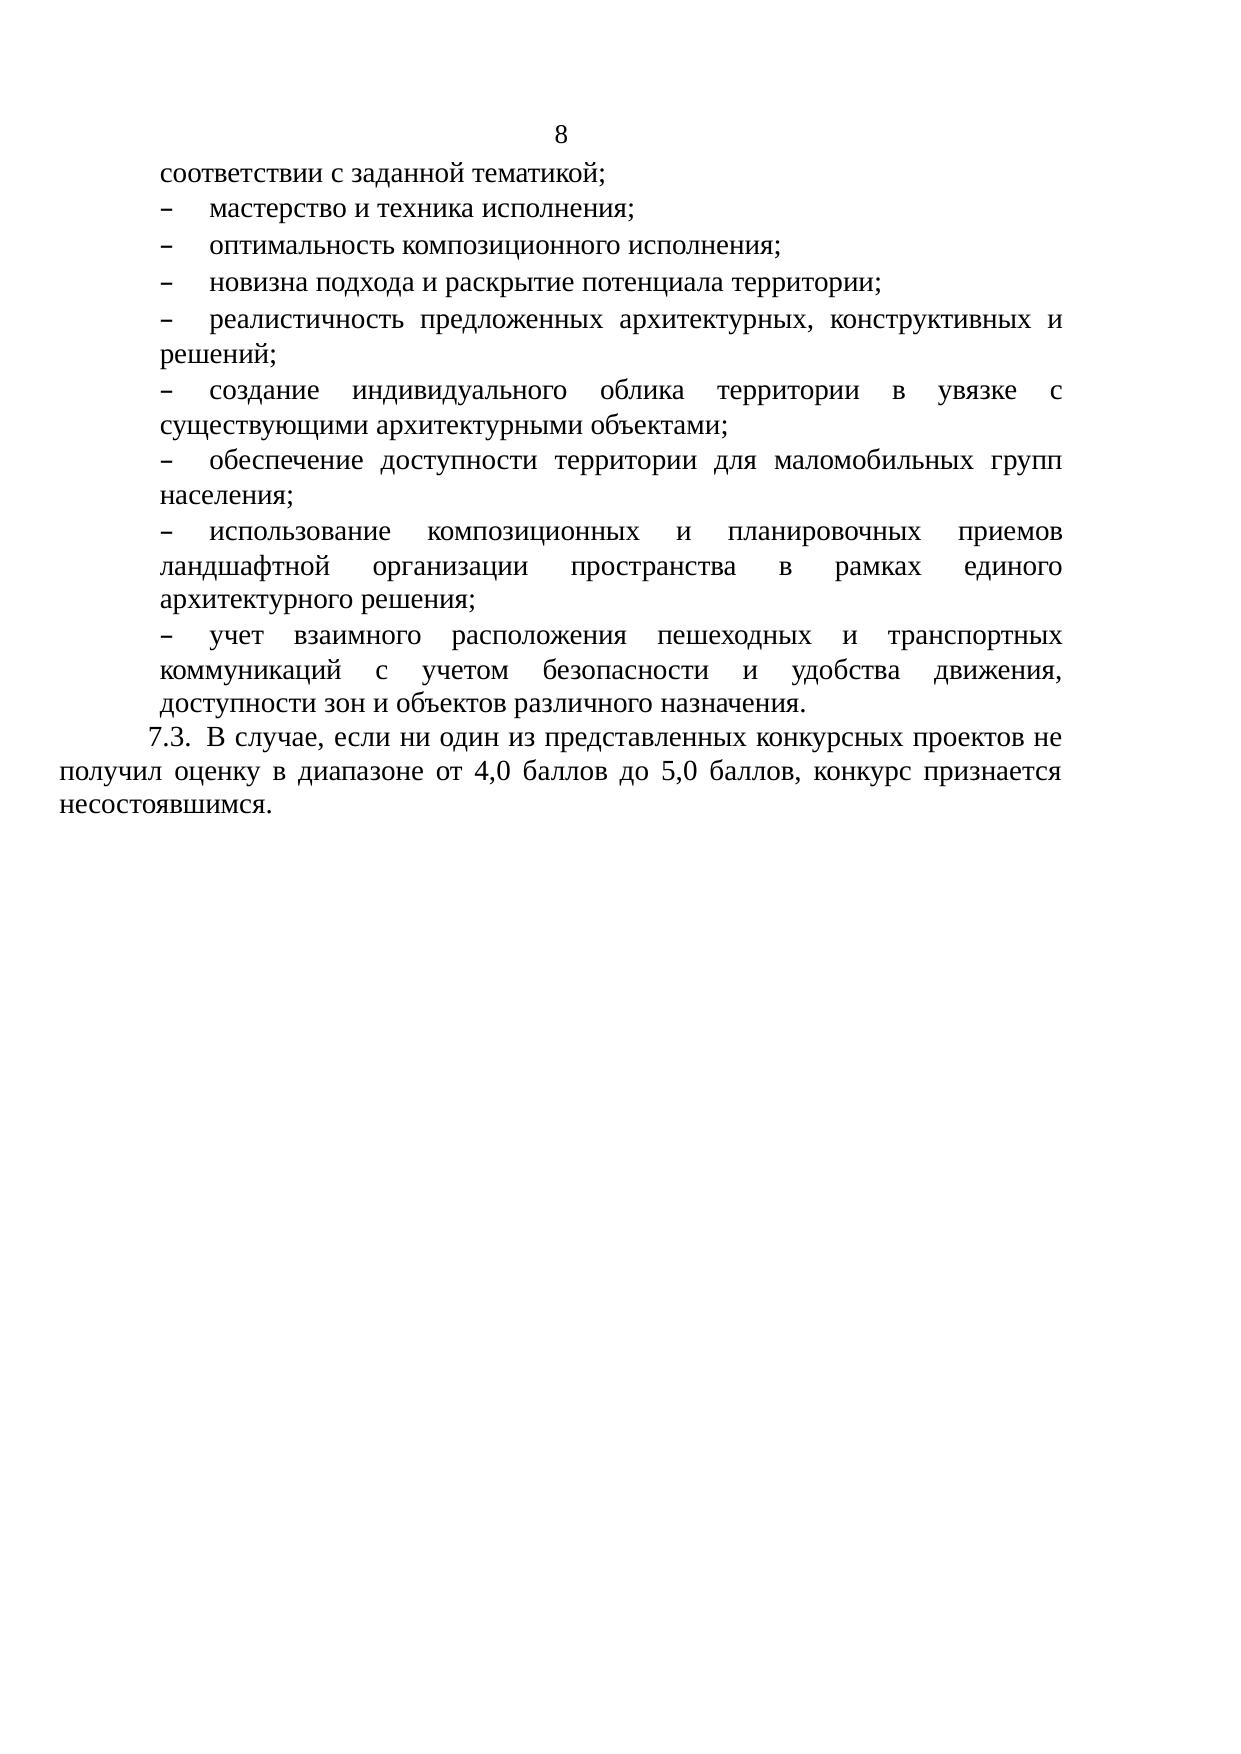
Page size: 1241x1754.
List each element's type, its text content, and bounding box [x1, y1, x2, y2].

list учет взаимного расположения пешеходных и транспортных коммуникаций с учетом безопасности и удобства движения, доступности зон и объектов различного назначения. [159, 615, 1063, 719]
list новизна подхода и раскрытие потенциала территории; [159, 263, 1063, 299]
list соответствии с заданной тематикой; [159, 155, 1063, 189]
list использование композиционных и планировочных приемов ландшафтной организации пространства в рамках единого архитектурного решения; [159, 511, 1063, 615]
list создание индивидуального облика территории в увязке с существующими архитектурными объектами; [159, 370, 1063, 441]
list обеспечение доступности территории для маломобильных групп населения; [159, 441, 1063, 511]
list реалистичность предложенных архитектурных, конструктивных и решений; [159, 299, 1063, 370]
list мастерство и техника исполнения; [159, 189, 1063, 226]
list оптимальность композиционного исполнения; [159, 226, 1063, 263]
list В случае, если ни один из представленных конкурсных проектов не получил оценку в диапазоне от 4,0 баллов до 5,0 баллов, конкурс признается несостоявшимся. [59, 719, 1063, 820]
